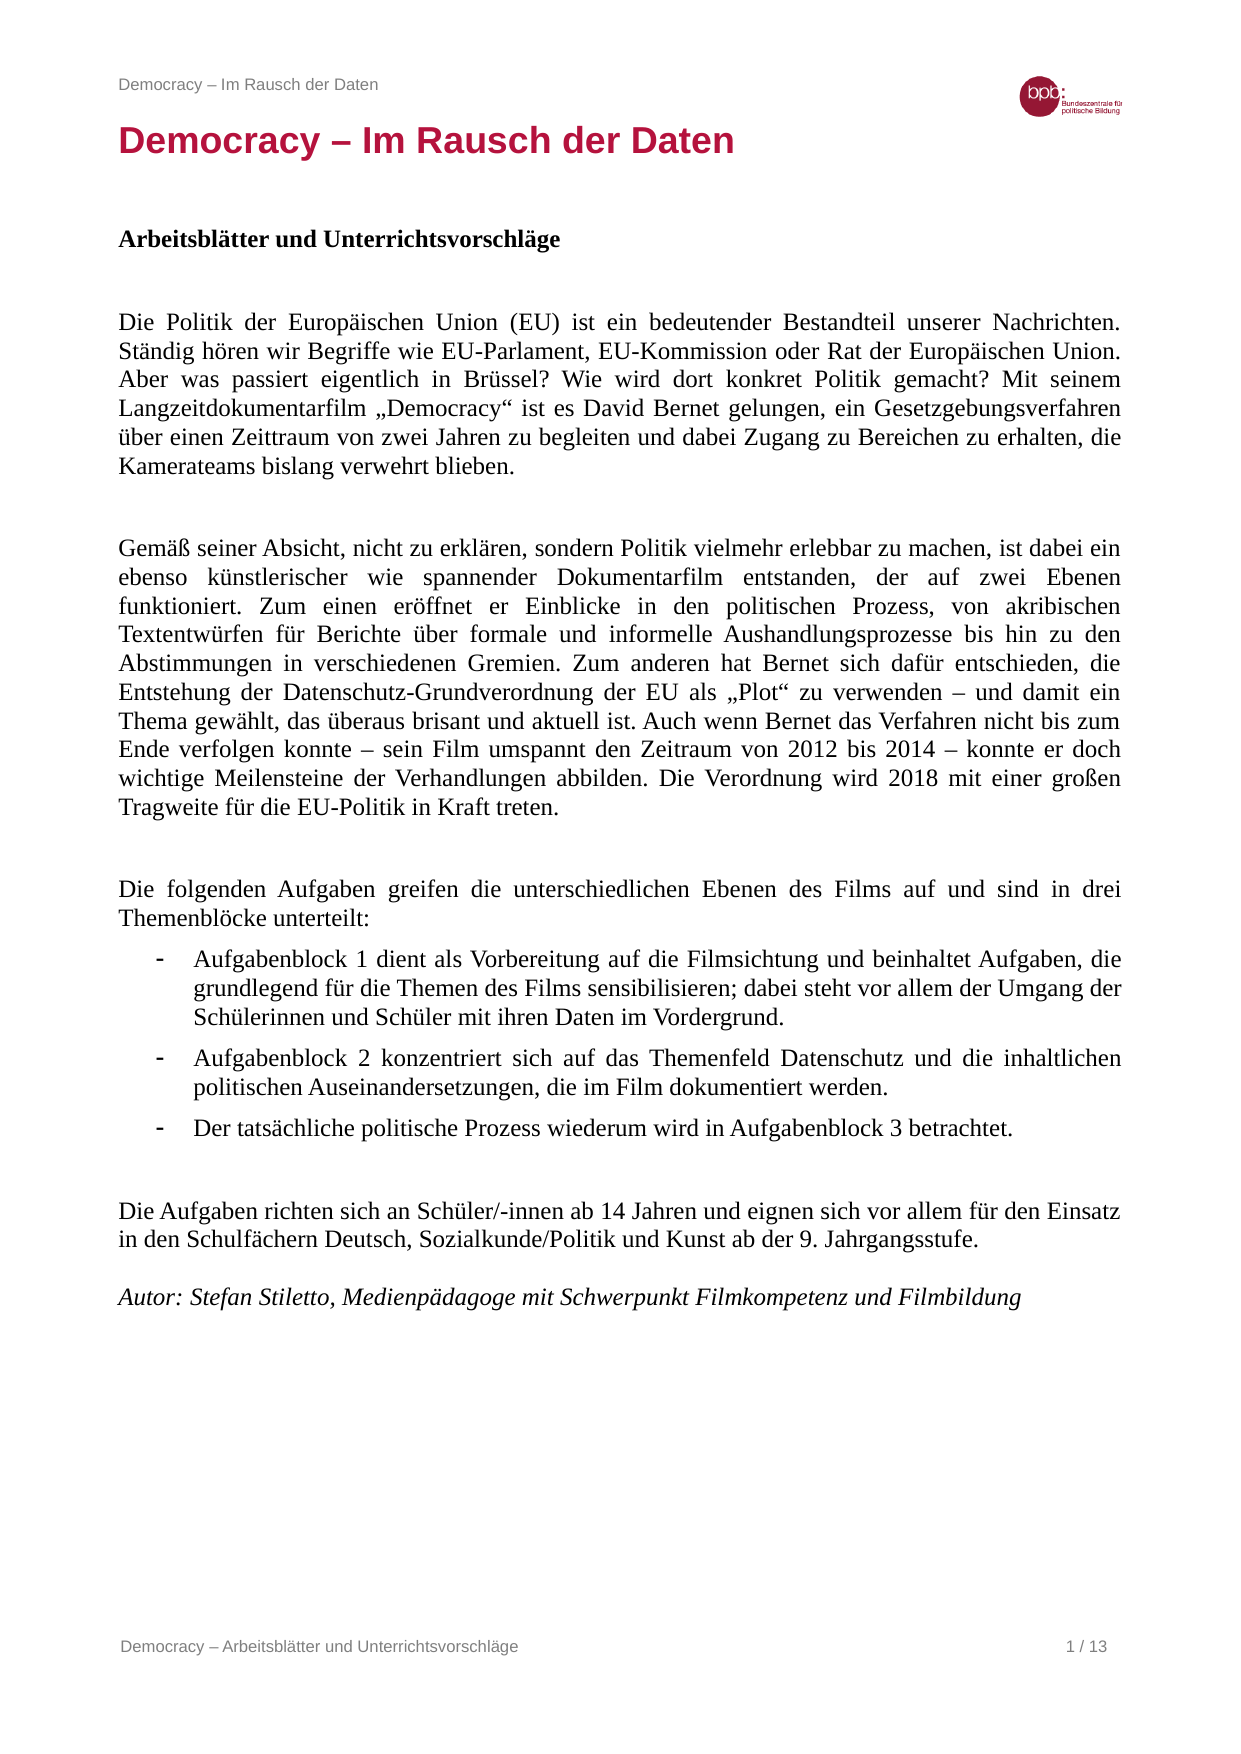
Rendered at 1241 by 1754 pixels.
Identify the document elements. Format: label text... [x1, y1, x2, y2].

text Gemäß seiner Absicht, nicht zu erklären, sondern Politik vielmehr erlebbar zu machen, ist dabei ein ebenso künstlerischer wie spannender Dokumentarfilm entstanden, der auf zwei Ebenen funktioniert. Zum einen eröffnet er Einblicke in den politischen Prozess, von akribischen Textentwürfen für Berichte über formale und informelle Aushandlungsprozesse bis hin zu den Abstimmungen in verschiedenen Gremien. Zum anderen hat Bernet sich dafür entschieden, die Entstehung der Datenschutz-Grundverordnung der EU als „Plot“ zu verwenden – und damit ein Thema gewählt, das überaus brisant und aktuell ist. Auch wenn Bernet das Verfahren nicht bis zum Ende verfolgen konnte – sein Film umspannt den Zeitraum von 2012 bis 2014 – konnte er doch wichtige Meilensteine der Verhandlungen abbilden. Die Verordnung wird 2018 mit einer großen Tragweite für die EU-Politik in Kraft treten. [118, 533, 1122, 821]
list Aufgabenblock 2 konzentriert sich auf das Themenfeld Datenschutz und die inhaltlichen politischen Auseinandersetzungen, die im Film dokumentiert werden. [156, 1043, 1122, 1101]
text Die folgenden Aufgaben greifen die unterschiedlichen Ebenen des Films auf und sind in drei Themenblöcke unterteilt: [118, 874, 1122, 932]
text Die Politik der Europäischen Union (EU) ist ein bedeutender Bestandteil unserer Nachrichten. Ständig hören wir Begriffe wie EU-Parlament, EU-Kommission oder Rat der Europäischen Union. Aber was passiert eigentlich in Brüssel? Wie wird dort konkret Politik gemacht? Mit seinem Langzeitdokumentarfilm „Democracy“ ist es David Bernet gelungen, ein Gesetzgebungsverfahren über einen Zeittraum von zwei Jahren zu begleiten und dabei Zugang zu Bereichen zu erhalten, die Kamerateams bislang verwehrt blieben. [118, 307, 1122, 479]
list Der tatsächliche politische Prozess wiederum wird in Aufgabenblock 3 betrachtet. [156, 1113, 1122, 1142]
subtitle Autor: Stefan Stiletto, Medienpädagoge mit Schwerpunkt Filmkompetenz und Filmbildung [118, 1282, 1122, 1311]
list Aufgabenblock 1 dient als Vorbereitung auf die Filmsichtung und beinhaltet Aufgaben, die grundlegend für die Themen des Films sensibilisieren; dabei steht vor allem der Umgang der Schülerinnen und Schüler mit ihren Daten im Vordergrund. [156, 944, 1122, 1031]
text Die Aufgaben richten sich an Schüler/-innen ab 14 Jahren und eignen sich vor allem für den Einsatz in den Schulfächern Deutsch, Sozialkunde/Politik und Kunst ab der 9. Jahrgangsstufe. [118, 1196, 1122, 1253]
text Arbeitsblätter und Unterrichtsvorschläge [118, 224, 1122, 253]
text Democracy – Im Rausch der Daten [118, 118, 1122, 161]
